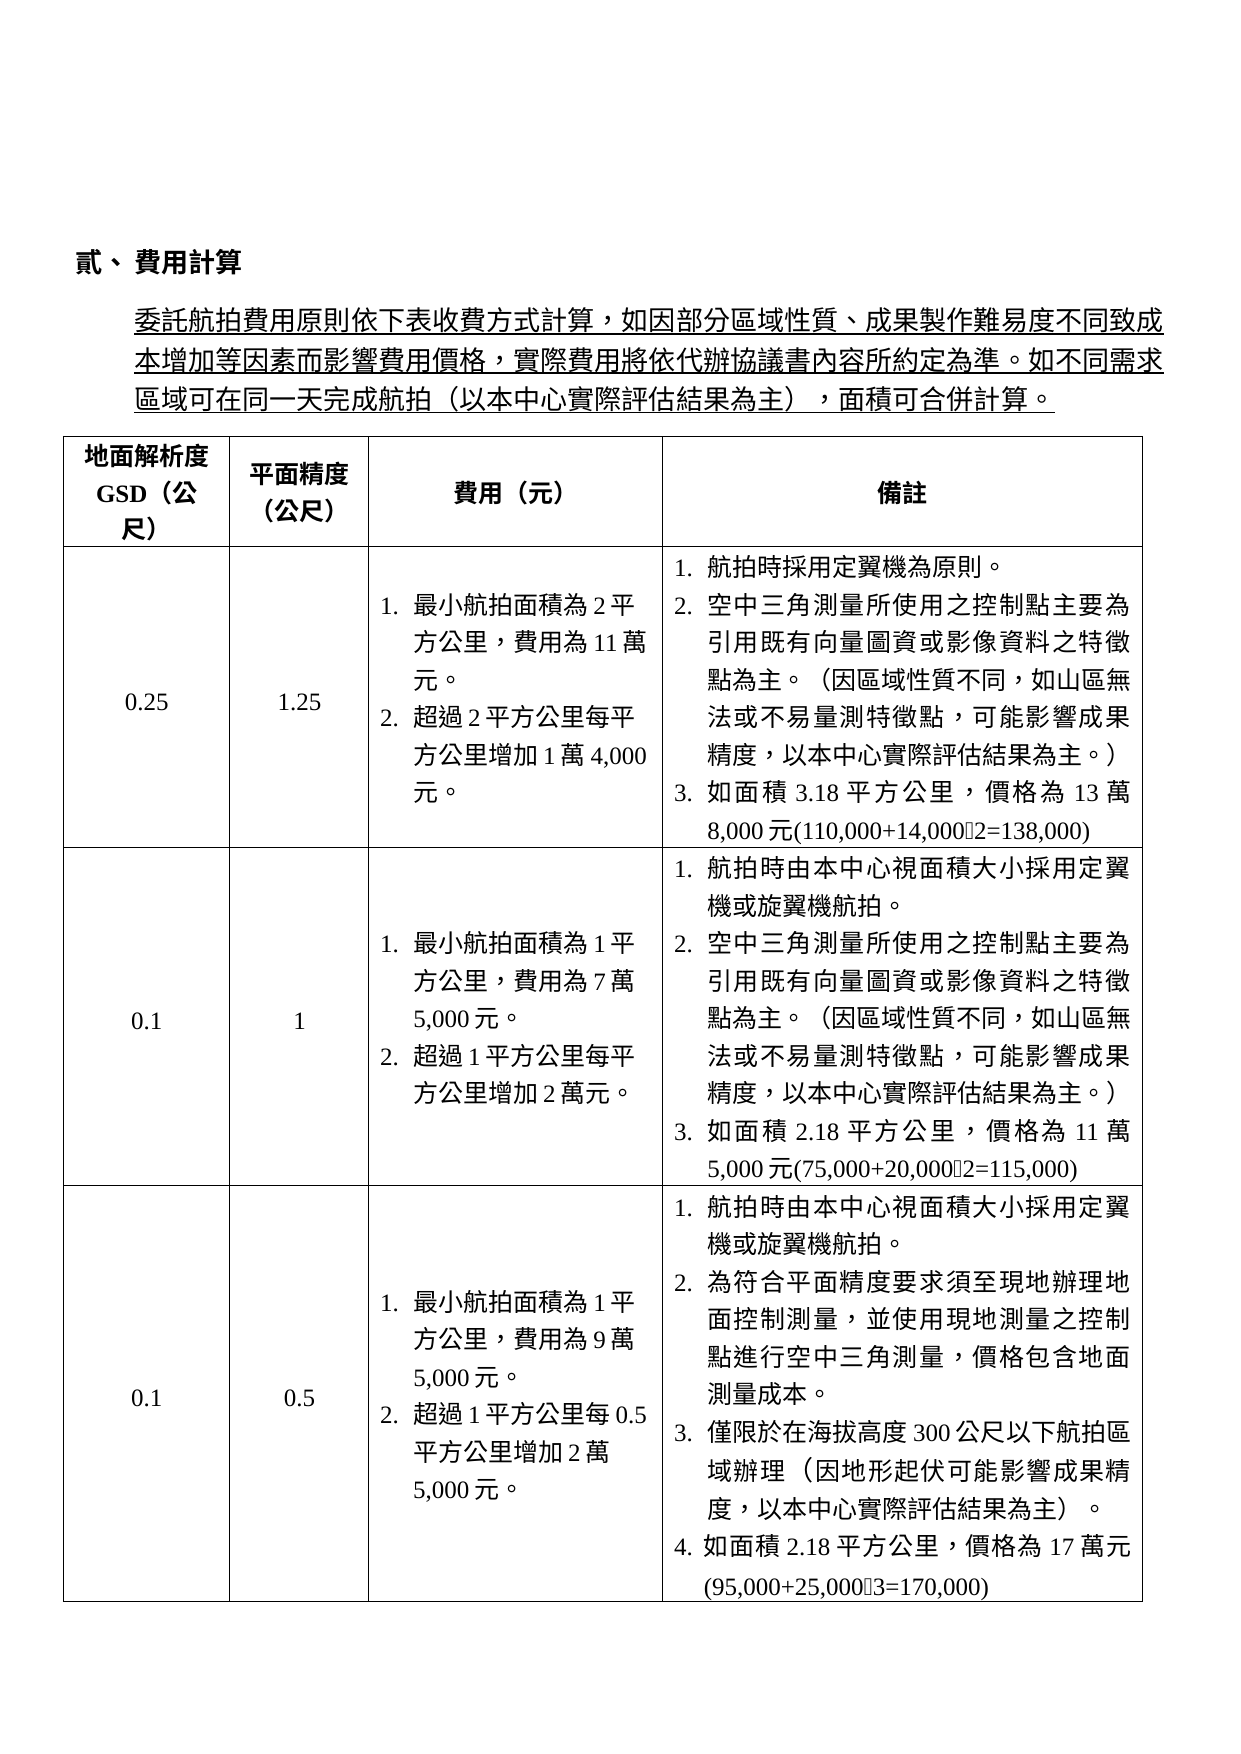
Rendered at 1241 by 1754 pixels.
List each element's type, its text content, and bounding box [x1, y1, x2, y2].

table_header 費用（元） [369, 437, 662, 546]
table_cell 航拍時由本中心視面積大小採用定翼機或旋翼機航拍。 為符合平面精度要求須至現地辦理地面控制測量，並使用現地測量之控制點進行空中三角測量，價格包含地面測量成本。 僅限於在海拔高度300公尺以下航拍區域辦理（因地形起伏可能影響成果精度，以本中心實際評估結果為主）。 如面積2.18平方公里，價格為17萬元(95,000+25,0003=170,000) [663, 1186, 1142, 1601]
table_cell 0.25 [64, 547, 229, 847]
table_cell 0.5 [230, 1186, 368, 1601]
table_header 平面精度 （公尺） [230, 437, 368, 546]
table_cell 0.1 [64, 848, 229, 1185]
table_cell 航拍時由本中心視面積大小採用定翼機或旋翼機航拍。 空中三角測量所使用之控制點主要為引用既有向量圖資或影像資料之特徵點為主。（因區域性質不同，如山區無法或不易量測特徵點，可能影響成果精度，以本中心實際評估結果為主。） 如面積2.18平方公里，價格為11萬5,000元(75,000+20,0002=115,000) [663, 848, 1142, 1185]
table_cell 最小航拍面積為1平方公里，費用為7萬5,000元。 超過1平方公里每平方公里增加2萬元。 [369, 848, 662, 1185]
table_cell 1 [230, 848, 368, 1185]
table_cell 最小航拍面積為2平方公里，費用為11萬元。 超過2平方公里每平方公里增加1萬4,000元。 [369, 547, 662, 847]
table_header 地面解析度GSD（公尺） [64, 437, 229, 546]
list 費用計算 [75, 241, 1165, 281]
table_header 備註 [663, 437, 1142, 546]
text 委託航拍費用原則依下表收費方式計算，如因部分區域性質、成果製作難易度不同致成本增加等因素而影響費用價格，實際費用將依代辦協議書內容所約定為準。如不同需求區域可在同一天完成航拍（以本中心實際評估結果為主），面積可合併計算。 [134, 299, 1165, 417]
table_cell 1.25 [230, 547, 368, 847]
table_cell 最小航拍面積為1平方公里，費用為9萬5,000元。 超過1平方公里每0.5平方公里增加2萬5,000元。 [369, 1186, 662, 1601]
table_cell 航拍時採用定翼機為原則。 空中三角測量所使用之控制點主要為引用既有向量圖資或影像資料之特徵點為主。（因區域性質不同，如山區無法或不易量測特徵點，可能影響成果精度，以本中心實際評估結果為主。） 如面積3.18平方公里，價格為13萬8,000元(110,000+14,0002=138,000) [663, 547, 1142, 847]
table_cell 0.1 [64, 1186, 229, 1601]
